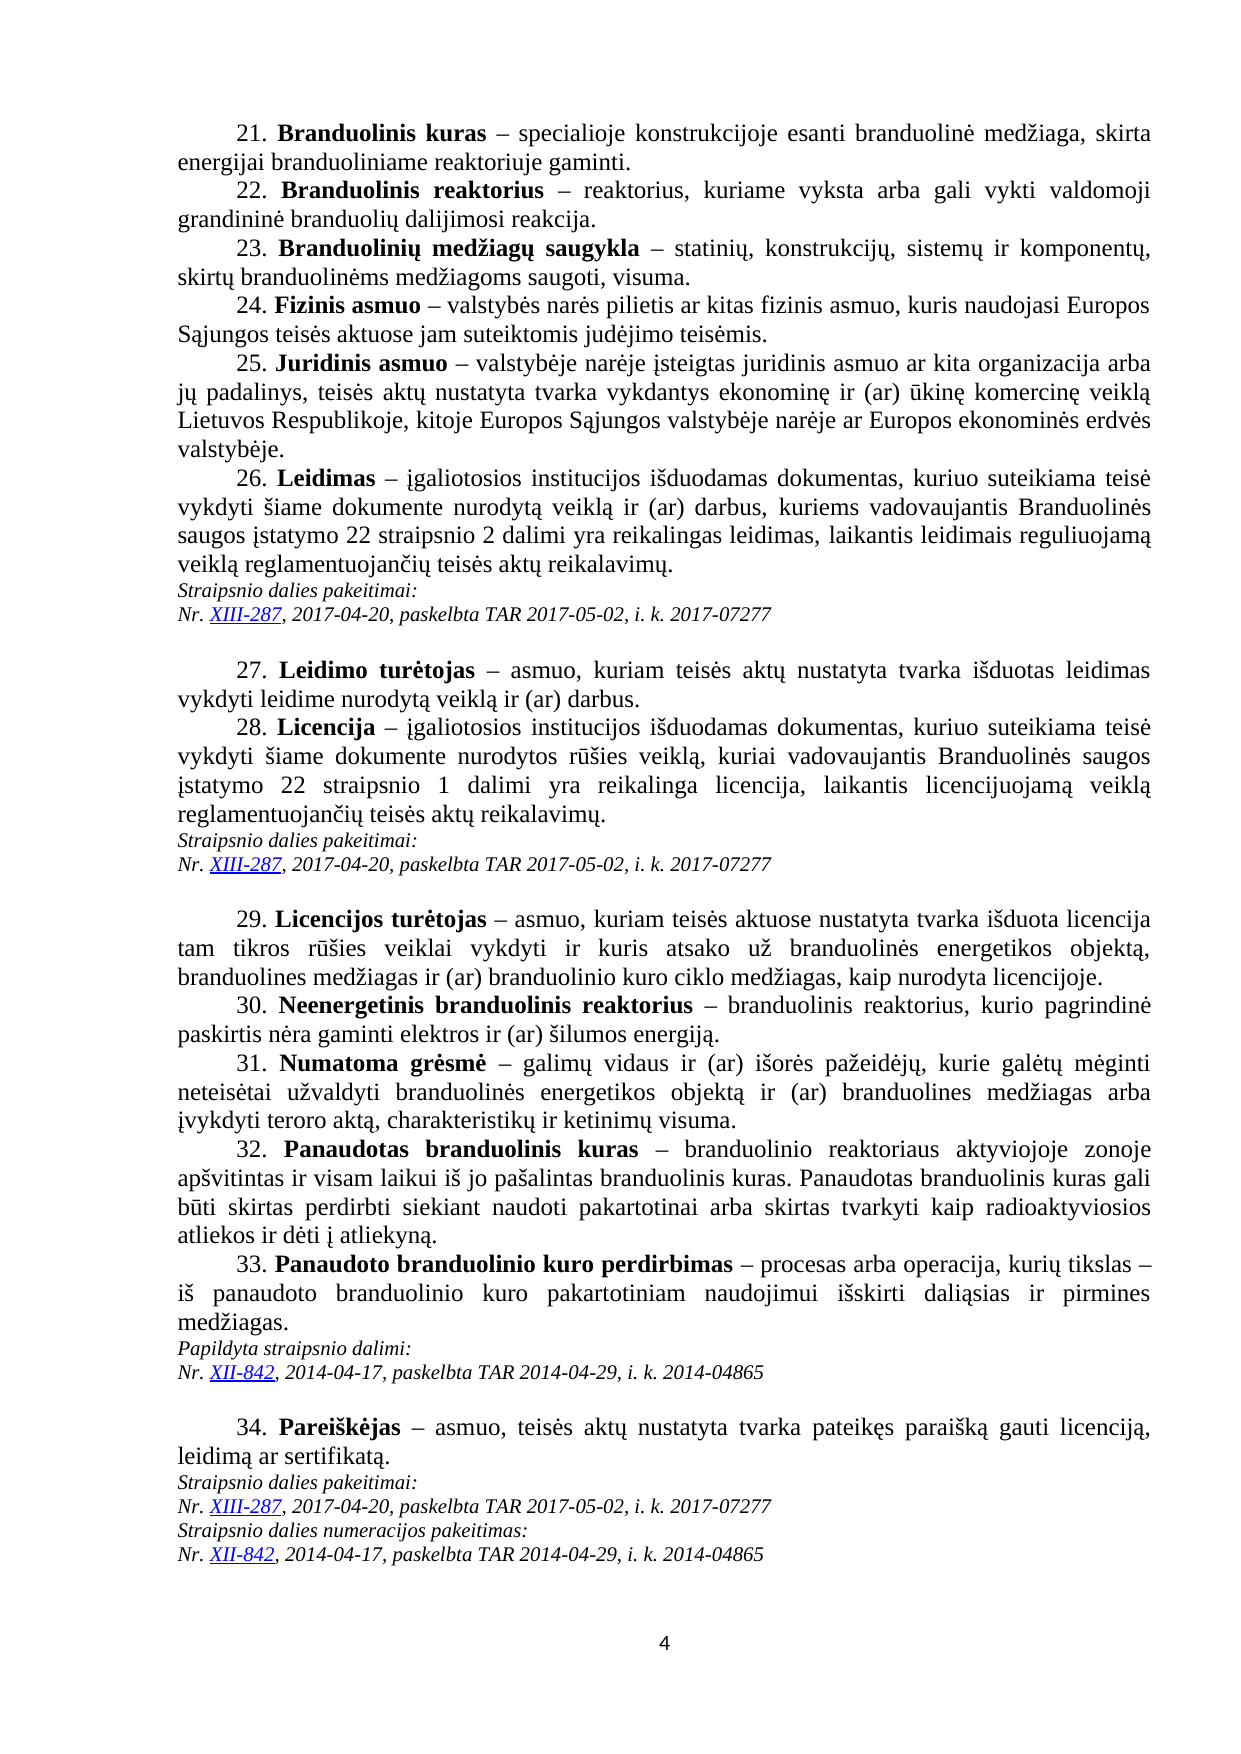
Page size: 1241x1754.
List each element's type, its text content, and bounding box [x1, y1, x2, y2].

text 22. Branduolinis reaktorius – reaktorius, kuriame vyksta arba gali vykti valdomoji grandininė branduolių dalijimosi reakcija. [177, 176, 1152, 233]
text 26. Leidimas – įgaliotosios institucijos išduodamas dokumentas, kuriuo suteikiama teisė vykdyti šiame dokumente nurodytą veiklą ir (ar) darbus, kuriems vadovaujantis Branduolinės saugos įstatymo 22 straipsnio 2 dalimi yra reikalingas leidimas, laikantis leidimais reguliuojamą veiklą reglamentuojančių teisės aktų reikalavimų. [177, 463, 1152, 578]
text Nr. XIII-287, 2017-04-20, paskelbta TAR 2017-05-02, i. k. 2017-07277 [177, 602, 1152, 626]
text 24. Fizinis asmuo – valstybės narės pilietis ar kitas fizinis asmuo, kuris naudojasi Europos Sąjungos teisės aktuose jam suteiktomis judėjimo teisėmis. [177, 291, 1152, 348]
text 28. Licencija – įgaliotosios institucijos išduodamas dokumentas, kuriuo suteikiama teisė vykdyti šiame dokumente nurodytos rūšies veiklą, kuriai vadovaujantis Branduolinės saugos įstatymo 22 straipsnio 1 dalimi yra reikalinga licencija, laikantis licencijuojamą veiklą reglamentuojančių teisės aktų reikalavimų. [177, 712, 1152, 827]
text 21. Branduolinis kuras – specialioje konstrukcijoje esanti branduolinė medžiaga, skirta energijai branduoliniame reaktoriuje gaminti. [177, 118, 1152, 176]
text Papildyta straipsnio dalimi: [177, 1336, 1152, 1360]
text Nr. XII-842, 2014-04-17, paskelbta TAR 2014-04-29, i. k. 2014-04865 [177, 1360, 1152, 1384]
text Nr. XIII-287, 2017-04-20, paskelbta TAR 2017-05-02, i. k. 2017-07277 [177, 1494, 1152, 1518]
text 27. Leidimo turėtojas – asmuo, kuriam teisės aktų nustatyta tvarka išduotas leidimas vykdyti leidime nurodytą veiklą ir (ar) darbus. [177, 655, 1152, 712]
text 30. Neenergetinis branduolinis reaktorius – branduolinis reaktorius, kurio pagrindinė paskirtis nėra gaminti elektros ir (ar) šilumos energiją. [177, 991, 1152, 1048]
text 29. Licencijos turėtojas – asmuo, kuriam teisės aktuose nustatyta tvarka išduota licencija tam tikros rūšies veiklai vykdyti ir kuris atsako už branduolinės energetikos objektą, branduolines medžiagas ir (ar) branduolinio kuro ciklo medžiagas, kaip nurodyta licencijoje. [177, 904, 1152, 991]
text Nr. XII-842, 2014-04-17, paskelbta TAR 2014-04-29, i. k. 2014-04865 [177, 1542, 1152, 1566]
text Nr. XIII-287, 2017-04-20, paskelbta TAR 2017-05-02, i. k. 2017-07277 [177, 852, 1152, 876]
text 25. Juridinis asmuo – valstybėje narėje įsteigtas juridinis asmuo ar kita organizacija arba jų padalinys, teisės aktų nustatyta tvarka vykdantys ekonominę ir (ar) ūkinę komercinę veiklą Lietuvos Respublikoje, kitoje Europos Sąjungos valstybėje narėje ar Europos ekonominės erdvės valstybėje. [177, 348, 1152, 463]
text 23. Branduolinių medžiagų saugykla – statinių, konstrukcijų, sistemų ir komponentų, skirtų branduolinėms medžiagoms saugoti, visuma. [177, 233, 1152, 291]
text Straipsnio dalies numeracijos pakeitimas: [177, 1518, 1152, 1542]
text Straipsnio dalies pakeitimai: [177, 1470, 1152, 1494]
text Straipsnio dalies pakeitimai: [177, 578, 1152, 602]
text 32. Panaudotas branduolinis kuras – branduolinio reaktoriaus aktyviojoje zonoje apšvitintas ir visam laikui iš jo pašalintas branduolinis kuras. Panaudotas branduolinis kuras gali būti skirtas perdirbti siekiant naudoti pakartotinai arba skirtas tvarkyti kaip radioaktyviosios atliekos ir dėti į atliekyną. [177, 1134, 1152, 1249]
text Straipsnio dalies pakeitimai: [177, 827, 1152, 852]
text 34. Pareiškėjas – asmuo, teisės aktų nustatyta tvarka pateikęs paraišką gauti licenciją, leidimą ar sertifikatą. [177, 1412, 1152, 1470]
text 31. Numatoma grėsmė – galimų vidaus ir (ar) išorės pažeidėjų, kurie galėtų mėginti neteisėtai užvaldyti branduolinės energetikos objektą ir (ar) branduolines medžiagas arba įvykdyti teroro aktą, charakteristikų ir ketinimų visuma. [177, 1048, 1152, 1134]
text 33. Panaudoto branduolinio kuro perdirbimas – procesas arba operacija, kurių tikslas – iš panaudoto branduolinio kuro pakartotiniam naudojimui išskirti daliąsias ir pirmines medžiagas. [177, 1249, 1152, 1336]
